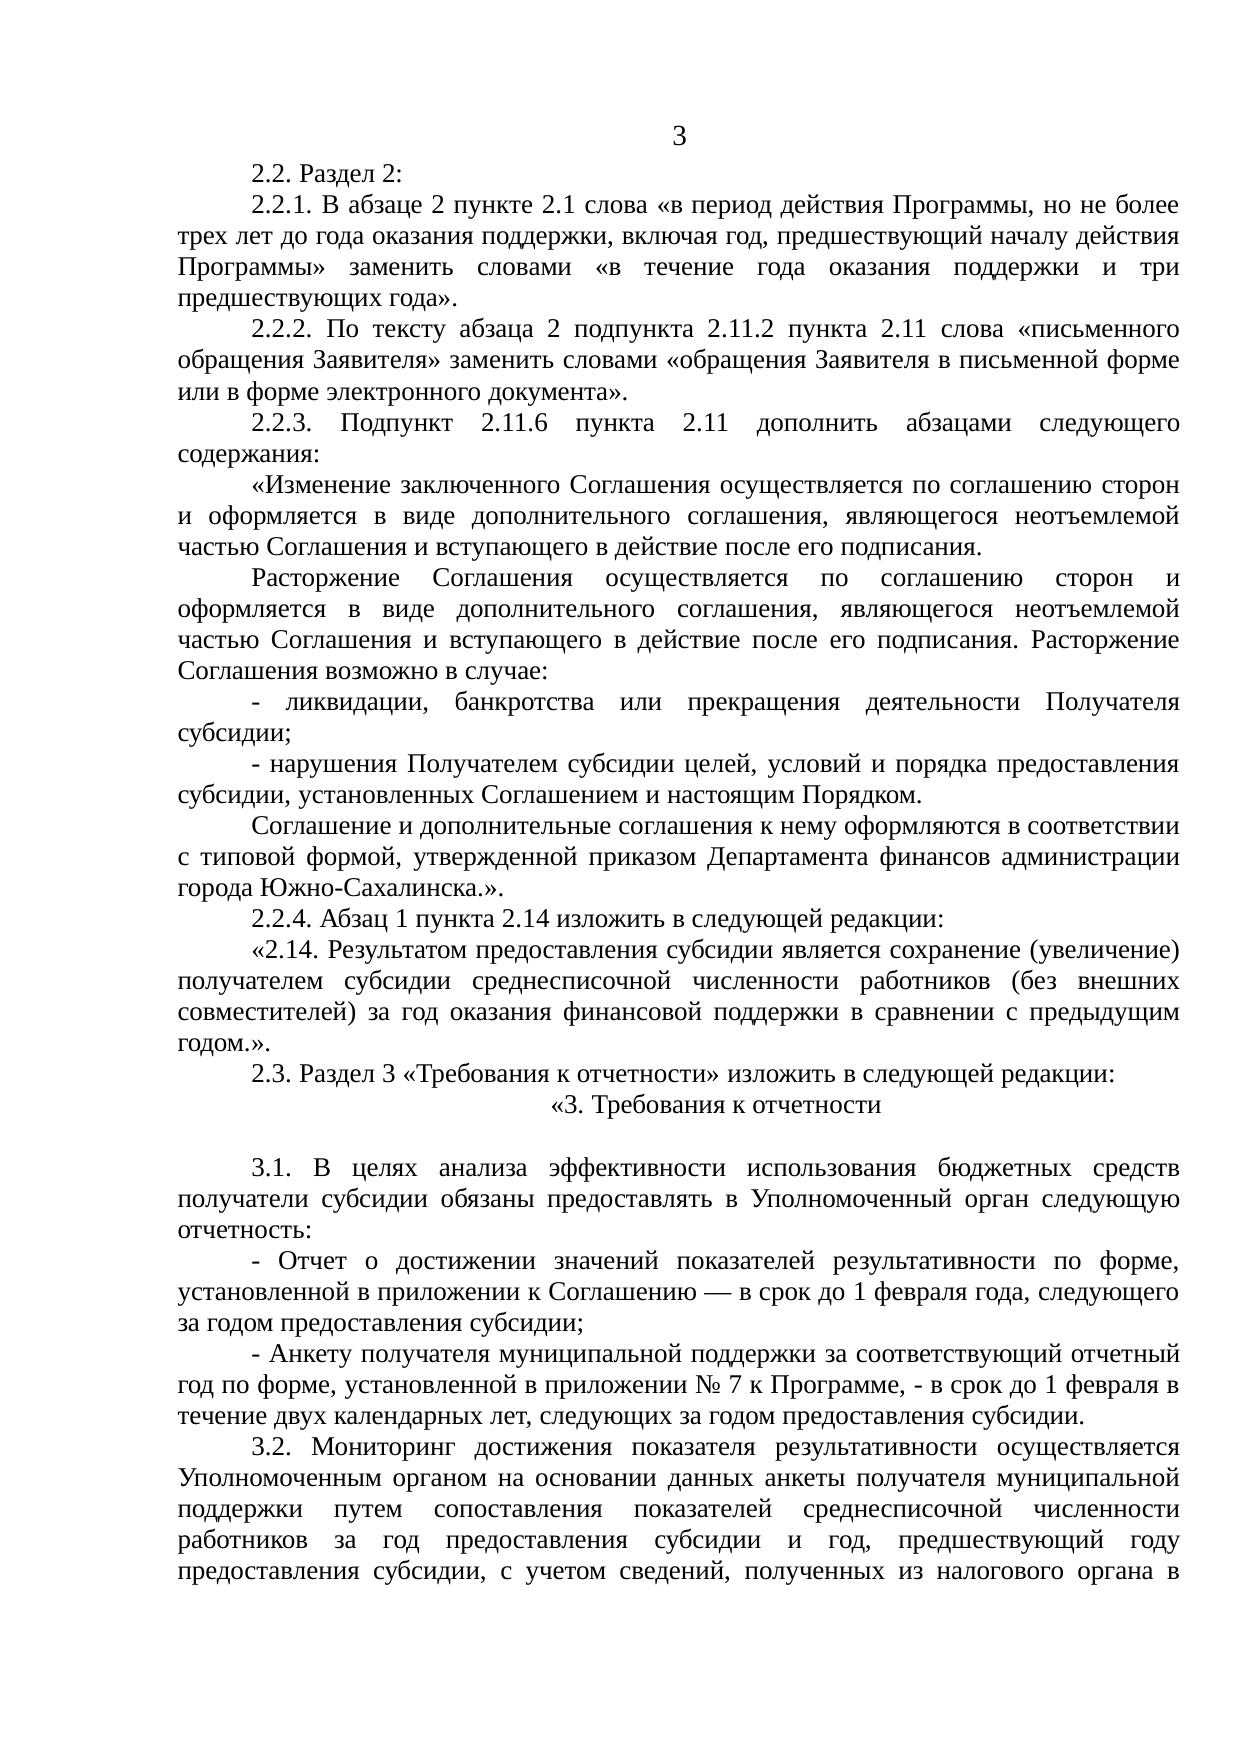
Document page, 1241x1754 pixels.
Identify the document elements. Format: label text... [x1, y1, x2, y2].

text - Анкету получателя муниципальной поддержки за соответствующий отчетный год по форме, установленной в приложении № 7 к Программе, - в срок до 1 февраля в течение двух календарных лет, следующих за годом предоставления субсидии. [177, 1337, 1181, 1430]
text 2.3. Раздел 3 «Требования к отчетности» изложить в следующей редакции: [177, 1058, 1181, 1089]
text 3.2. Мониторинг достижения показателя результативности осуществляется Уполномоченным органом на основании данных анкеты получателя муниципальной поддержки путем сопоставления показателей среднесписочной численности работников за год предоставления субсидии и год, предшествующий году предоставления субсидии, с учетом сведений, полученных из налогового органа в [177, 1430, 1181, 1586]
text 2.2.3. Подпункт 2.11.6 пункта 2.11 дополнить абзацами следующего содержания: [177, 406, 1181, 468]
text - нарушения Получателем субсидии целей, условий и порядка предоставления субсидии, установленных Соглашением и настоящим Порядком. [177, 747, 1181, 809]
text Расторжение Соглашения осуществляется по соглашению сторон и оформляется в виде дополнительного соглашения, являющегося неотъемлемой частью Соглашения и вступающего в действие после его подписания. Расторжение Соглашения возможно в случае: [177, 561, 1181, 685]
text «2.14. Результатом предоставления субсидии является сохранение (увеличение) получателем субсидии среднесписочной численности работников (без внешних совместителей) за год оказания финансовой поддержки в сравнении с предыдущим годом.». [177, 934, 1181, 1058]
text Соглашение и дополнительные соглашения к нему оформляются в соответствии с типовой формой, утвержденной приказом Департамента финансов администрации города Южно-Сахалинска.». [177, 809, 1181, 903]
text - ликвидации, банкротства или прекращения деятельности Получателя субсидии; [177, 685, 1181, 747]
text 2.2. Раздел 2: [177, 158, 1181, 189]
text - Отчет о достижении значений показателей результативности по форме, установленной в приложении к Соглашению — в срок до 1 февраля года, следующего за годом предоставления субсидии; [177, 1244, 1181, 1337]
text 2.2.1. В абзаце 2 пункте 2.1 слова «в период действия Программы, но не более трех лет до года оказания поддержки, включая год, предшествующий началу действия Программы» заменить словами «в течение года оказания поддержки и три предшествующих года». [177, 189, 1181, 313]
text «3. Требования к отчетности [177, 1089, 1181, 1120]
text 2.2.2. По тексту абзаца 2 подпункта 2.11.2 пункта 2.11 слова «письменного обращения Заявителя» заменить словами «обращения Заявителя в письменной форме или в форме электронного документа». [177, 313, 1181, 406]
text 3.1. В целях анализа эффективности использования бюджетных средств получатели субсидии обязаны предоставлять в Уполномоченный орган следующую отчетность: [177, 1151, 1181, 1244]
text 2.2.4. Абзац 1 пункта 2.14 изложить в следующей редакции: [177, 903, 1181, 934]
text «Изменение заключенного Соглашения осуществляется по соглашению сторон и оформляется в виде дополнительного соглашения, являющегося неотъемлемой частью Соглашения и вступающего в действие после его подписания. [177, 468, 1181, 561]
